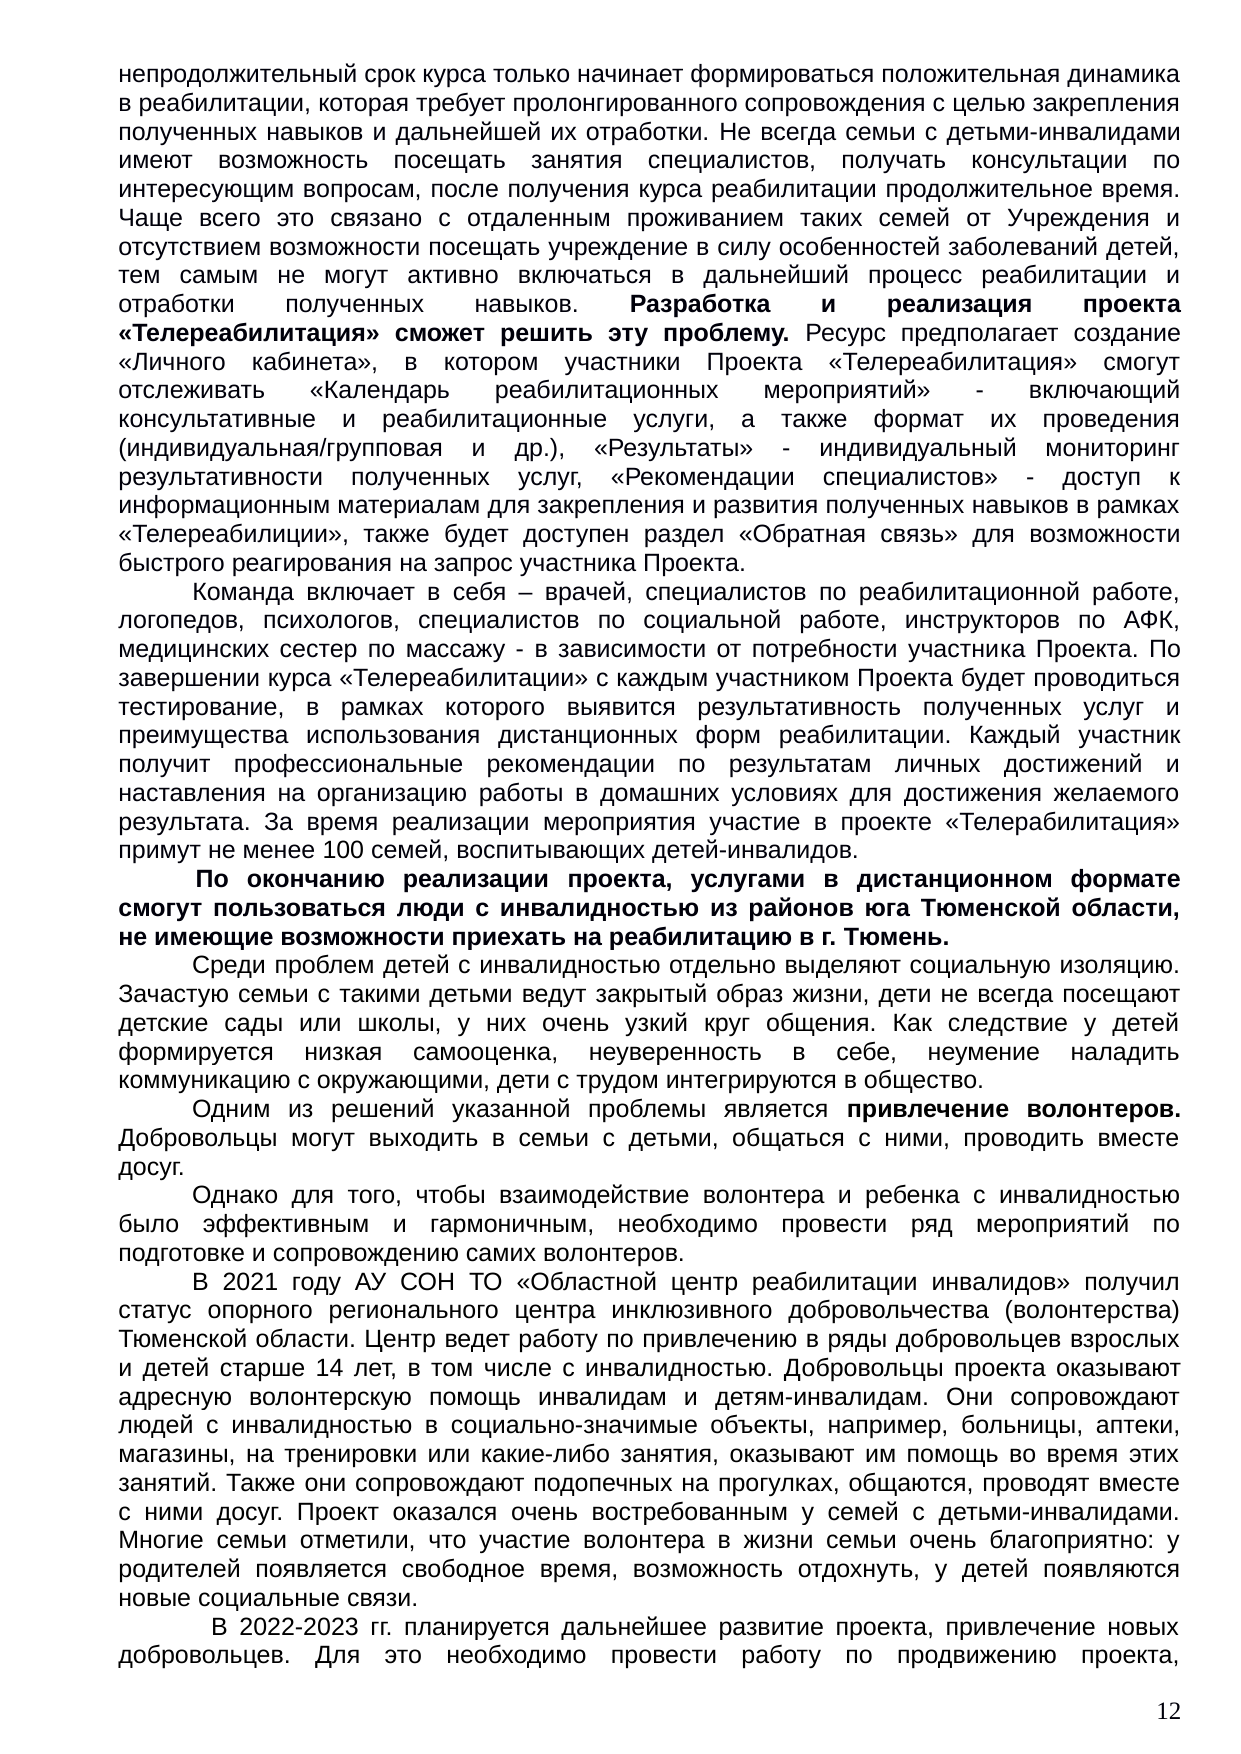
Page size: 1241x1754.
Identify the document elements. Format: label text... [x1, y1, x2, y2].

text Однако для того, чтобы взаимодействие волонтера и ребенка с инвалидностью было эффективным и гармоничным, необходимо провести ряд мероприятий по подготовке и сопровождению самих волонтеров. [118, 1180, 1181, 1267]
text Команда включает в себя – врачей, специалистов по реабилитационной работе, логопедов, психологов, специалистов по социальной работе, инструкторов по АФК, медицинских сестер по массажу - в зависимости от потребности участника Проекта. По завершении курса «Телереабилитации» с каждым участником Проекта будет проводиться тестирование, в рамках которого выявится результативность полученных услуг и преимущества использования дистанционных форм реабилитации. Каждый участник получит профессиональные рекомендации по результатам личных достижений и наставления на организацию работы в домашних условиях для достижения желаемого результата. За время реализации мероприятия участие в проекте «Телерабилитация» примут не менее 100 семей, воспитывающих детей-инвалидов. [118, 577, 1181, 864]
text По окончанию реализации проекта, услугами в дистанционном формате смогут пользоваться люди с инвалидностью из районов юга Тюменской области, не имеющие возможности приехать на реабилитацию в г. Тюмень. [118, 864, 1181, 950]
text В 2021 году АУ СОН ТО «Областной центр реабилитации инвалидов» получил статус опорного регионального центра инклюзивного добровольчества (волонтерства) Тюменской области. Центр ведет работу по привлечению в ряды добровольцев взрослых и детей старше 14 лет, в том числе с инвалидностью. Добровольцы проекта оказывают адресную волонтерскую помощь инвалидам и детям-инвалидам. Они сопровождают людей с инвалидностью в социально-значимые объекты, например, больницы, аптеки, магазины, на тренировки или какие-либо занятия, оказывают им помощь во время этих занятий. Также они сопровождают подопечных на прогулках, общаются, проводят вместе с ними досуг. Проект оказался очень востребованным у семей с детьми-инвалидами. Многие семьи отметили, что участие волонтера в жизни семьи очень благоприятно: у родителей появляется свободное время, возможность отдохнуть, у детей появляются новые социальные связи. [118, 1267, 1181, 1612]
text Одним из решений указанной проблемы является привлечение волонтеров. Добровольцы могут выходить в семьи с детьми, общаться с ними, проводить вместе досуг. [118, 1094, 1181, 1180]
text непродолжительный срок курса только начинает формироваться положительная динамика в реабилитации, которая требует пролонгированного сопровождения с целью закрепления полученных навыков и дальнейшей их отработки. Не всегда семьи с детьми-инвалидами имеют возможность посещать занятия специалистов, получать консультации по интересующим вопросам, после получения курса реабилитации продолжительное время. Чаще всего это связано с отдаленным проживанием таких семей от Учреждения и отсутствием возможности посещать учреждение в силу особенностей заболеваний детей, тем самым не могут активно включаться в дальнейший процесс реабилитации и отработки полученных навыков. Разработка и реализация проекта «Телереабилитация» сможет решить эту проблему. Ресурс предполагает создание «Личного кабинета», в котором участники Проекта «Телереабилитация» смогут отслеживать «Календарь реабилитационных мероприятий» - включающий консультативные и реабилитационные услуги, а также формат их проведения (индивидуальная/групповая и др.), «Результаты» - индивидуальный мониторинг результативности полученных услуг, «Рекомендации специалистов» - доступ к информационным материалам для закрепления и развития полученных навыков в рамках «Телереабилиции», также будет доступен раздел «Обратная связь» для возможности быстрого реагирования на запрос участника Проекта. [118, 59, 1181, 577]
text Среди проблем детей с инвалидностью отдельно выделяют социальную изоляцию. Зачастую семьи с такими детьми ведут закрытый образ жизни, дети не всегда посещают детские сады или школы, у них очень узкий круг общения. Как следствие у детей формируется низкая самооценка, неуверенность в себе, неумение наладить коммуникацию с окружающими, дети с трудом интегрируются в общество. [118, 950, 1181, 1094]
text В 2022-2023 гг. планируется дальнейшее развитие проекта, привлечение новых добровольцев. Для это необходимо провести работу по продвижению проекта, [118, 1612, 1181, 1669]
